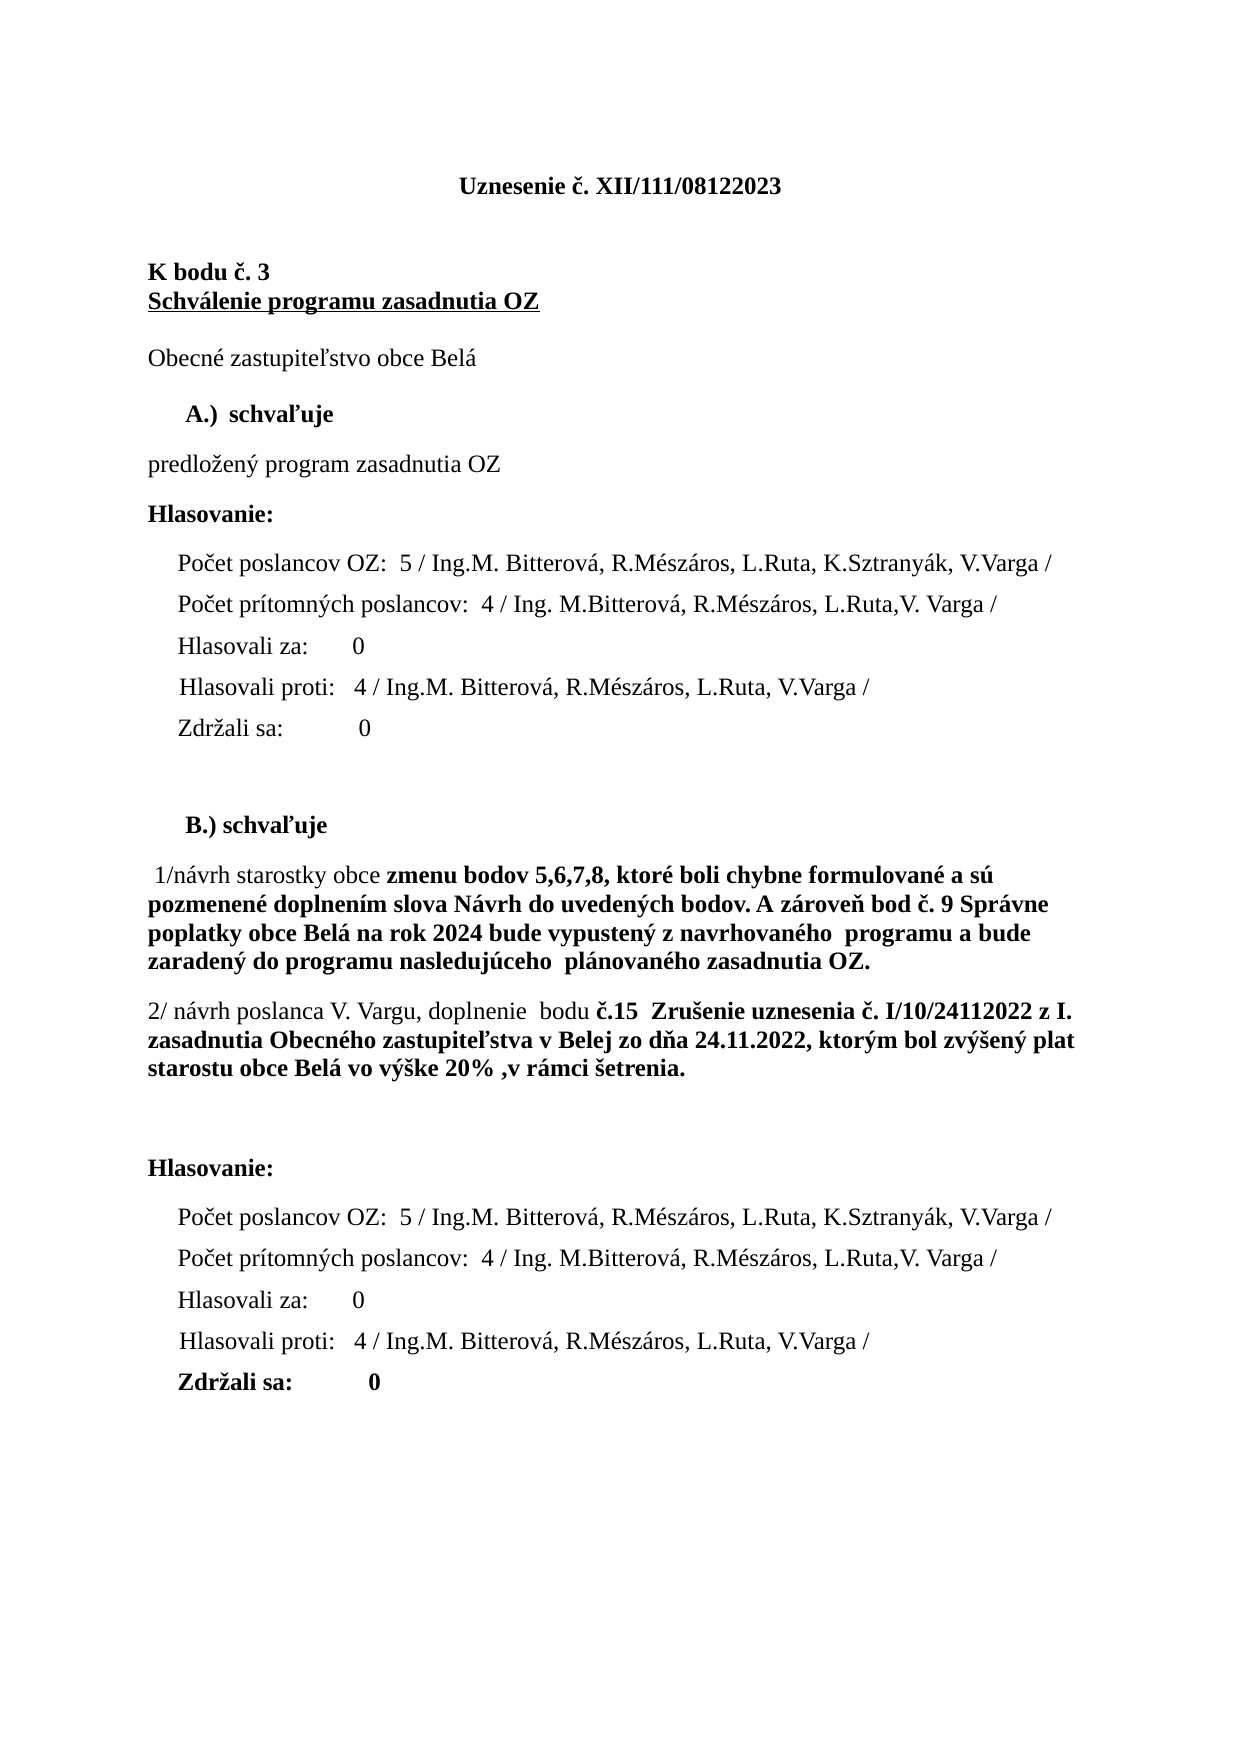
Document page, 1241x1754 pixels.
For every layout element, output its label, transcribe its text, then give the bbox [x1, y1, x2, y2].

list schvaľuje [185, 399, 1093, 428]
text K bodu č. 3 [148, 257, 1093, 286]
text Hlasovali proti: 4 / Ing.M. Bitterová, R.Mészáros, L.Ruta, V.Varga / [148, 672, 1093, 701]
text Hlasovanie: [148, 499, 1093, 527]
text Obecné zastupiteľstvo obce Belá [148, 343, 1093, 372]
text Hlasovali za: 0 [177, 1285, 1093, 1313]
text Hlasovali proti: 4 / Ing.M. Bitterová, R.Mészáros, L.Ruta, V.Varga / [148, 1326, 1093, 1355]
text Počet prítomných poslancov: 4 / Ing. M.Bitterová, R.Mészáros, L.Ruta,V. Varga / [177, 589, 1093, 618]
list 2/ návrh poslanca V. Vargu, doplnenie bodu č.15 Zrušenie uznesenia č. I/10/24112022 z I. zasadnutia Obecného zastupiteľstva v Belej zo dňa 24.11.2022, ktorým bol zvýšený plat starostu obce Belá vo výške 20% ,v rámci šetrenia. [148, 996, 1093, 1082]
text Počet poslancov OZ: 5 / Ing.M. Bitterová, R.Mészáros, L.Ruta, K.Sztranyák, V.Varga / [177, 1202, 1093, 1231]
text Počet prítomných poslancov: 4 / Ing. M.Bitterová, R.Mészáros, L.Ruta,V. Varga / [177, 1243, 1093, 1272]
text Schválenie programu zasadnutia OZ [148, 286, 1093, 315]
list schvaľuje [185, 811, 1093, 839]
list 1/návrh starostky obce zmenu bodov 5,6,7,8, ktoré boli chybne formulované a sú pozmenené doplnením slova Návrh do uvedených bodov. A zároveň bod č. 9 Správne poplatky obce Belá na rok 2024 bude vypustený z navrhovaného programu a bude zaradený do programu nasledujúceho plánovaného zasadnutia OZ. [148, 860, 1093, 975]
text Hlasovanie: [148, 1153, 1093, 1181]
text predložený program zasadnutia OZ [148, 449, 1093, 478]
text Zdržali sa: 0 [177, 1367, 1093, 1396]
text Počet poslancov OZ: 5 / Ing.M. Bitterová, R.Mészáros, L.Ruta, K.Sztranyák, V.Varga / [177, 548, 1093, 577]
text Zdržali sa: 0 [177, 713, 1093, 742]
text Hlasovali za: 0 [177, 631, 1093, 659]
text Uznesenie č. XII/111/08122023 [148, 171, 1093, 200]
